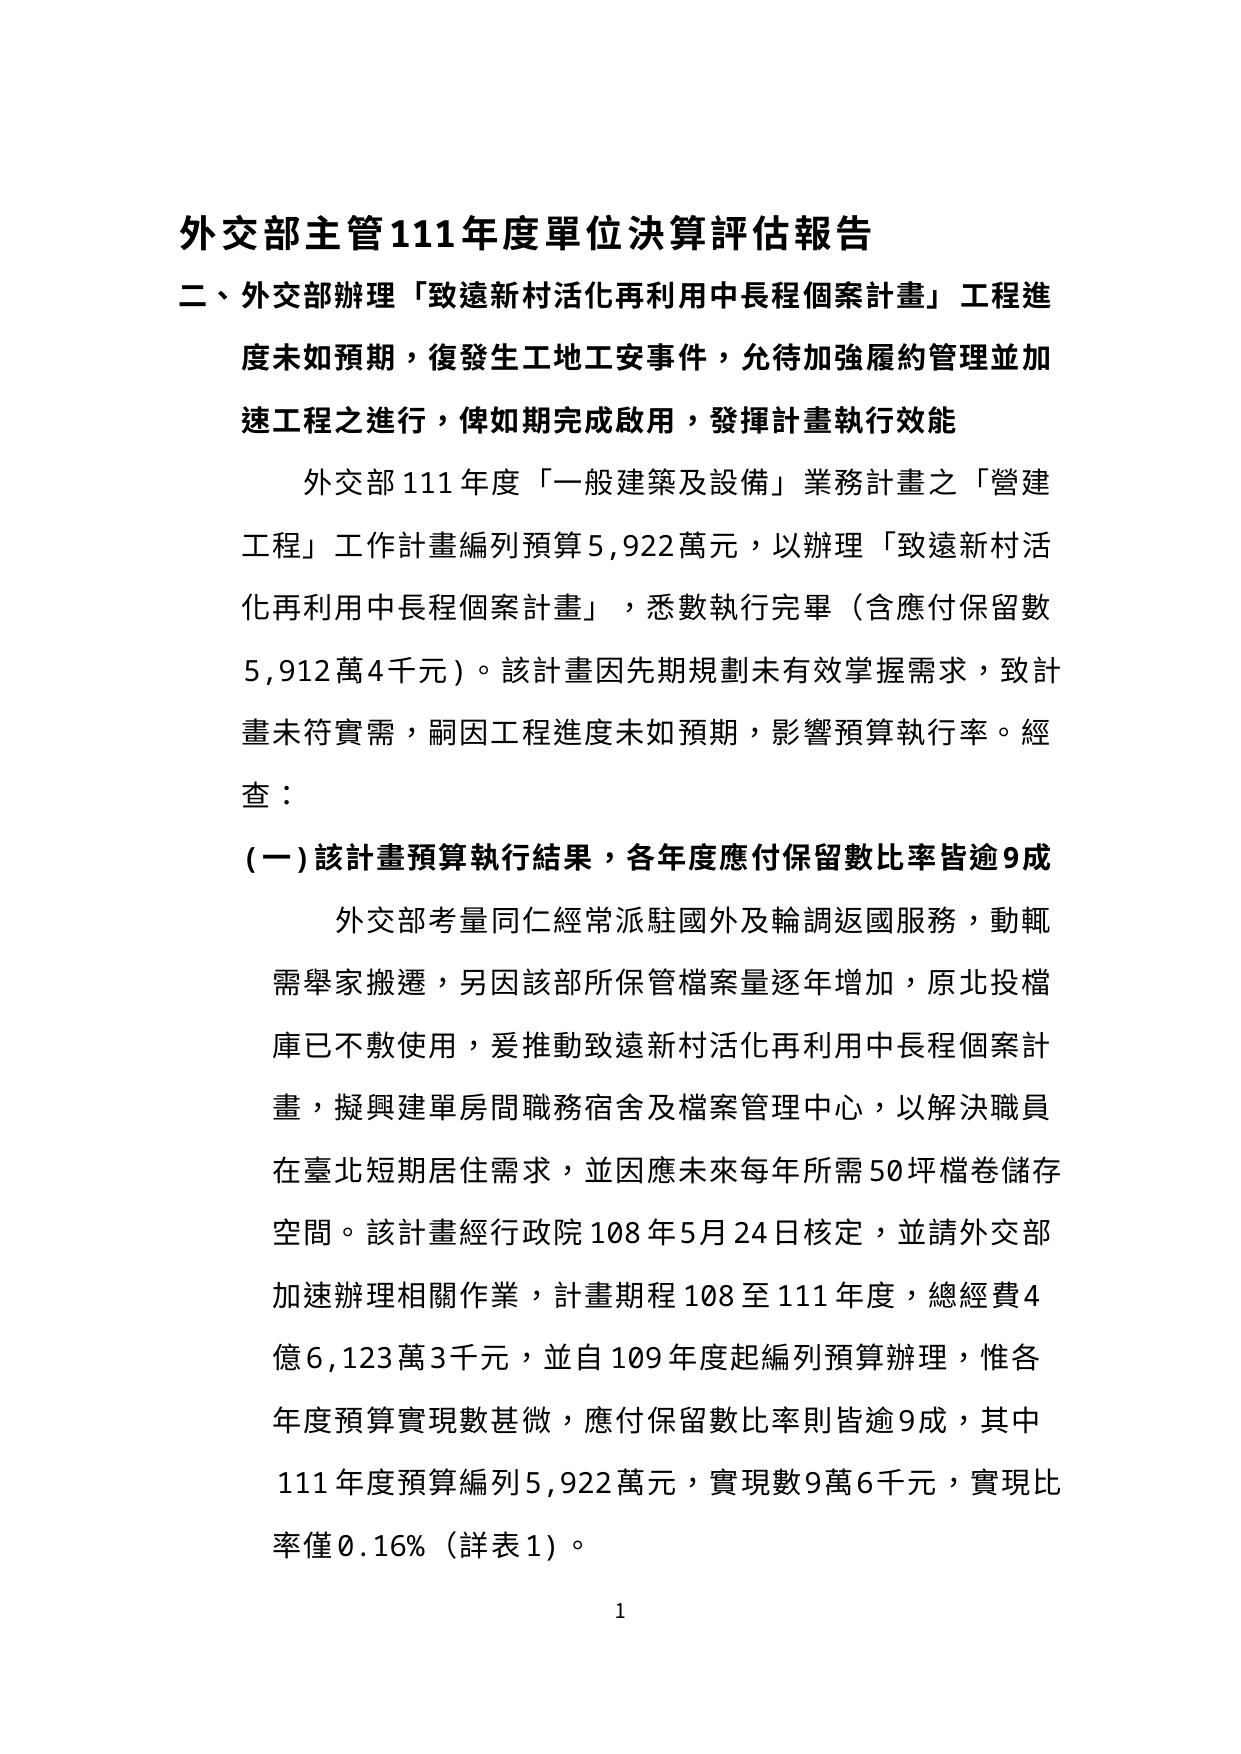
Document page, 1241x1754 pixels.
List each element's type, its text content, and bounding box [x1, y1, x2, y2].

text (一)該計畫預算執行結果，各年度應付保留數比率皆逾9成 [236, 814, 1063, 877]
text 外交部主管111年度單位決算評估報告 [177, 189, 1063, 252]
text 外交部考量同仁經常派駐國外及輪調返國服務，動輒需舉家搬遷，另因該部所保管檔案量逐年增加，原北投檔庫已不敷使用，爰推動致遠新村活化再利用中長程個案計畫，擬興建單房間職務宿舍及檔案管理中心，以解決職員在臺北短期居住需求，並因應未來每年所需50坪檔卷儲存空間。該計畫經行政院108年5月24日核定，並請外交部加速辦理相關作業，計畫期程108至111年度，總經費4億6,123萬3千元，並自109年度起編列預算辦理，惟各年度預算實現數甚微，應付保留數比率則皆逾9成，其中111年度預算編列5,922萬元，實現數9萬6千元，實現比率僅0.16%（詳表1)。 [266, 877, 1063, 1564]
text 外交部111年度「一般建築及設備」業務計畫之「營建工程」工作計畫編列預算5,922萬元，以辦理「致遠新村活化再利用中長程個案計畫」，悉數執行完畢（含應付保留數5,912萬4千元)。該計畫因先期規劃未有效掌握需求，致計畫未符實需，嗣因工程進度未如預期，影響預算執行率。經查： [236, 439, 1063, 814]
text 二、外交部辦理「致遠新村活化再利用中長程個案計畫」工程進度未如預期，復發生工地工安事件，允待加強履約管理並加速工程之進行，俾如期完成啟用，發揮計畫執行效能 [177, 252, 1063, 439]
